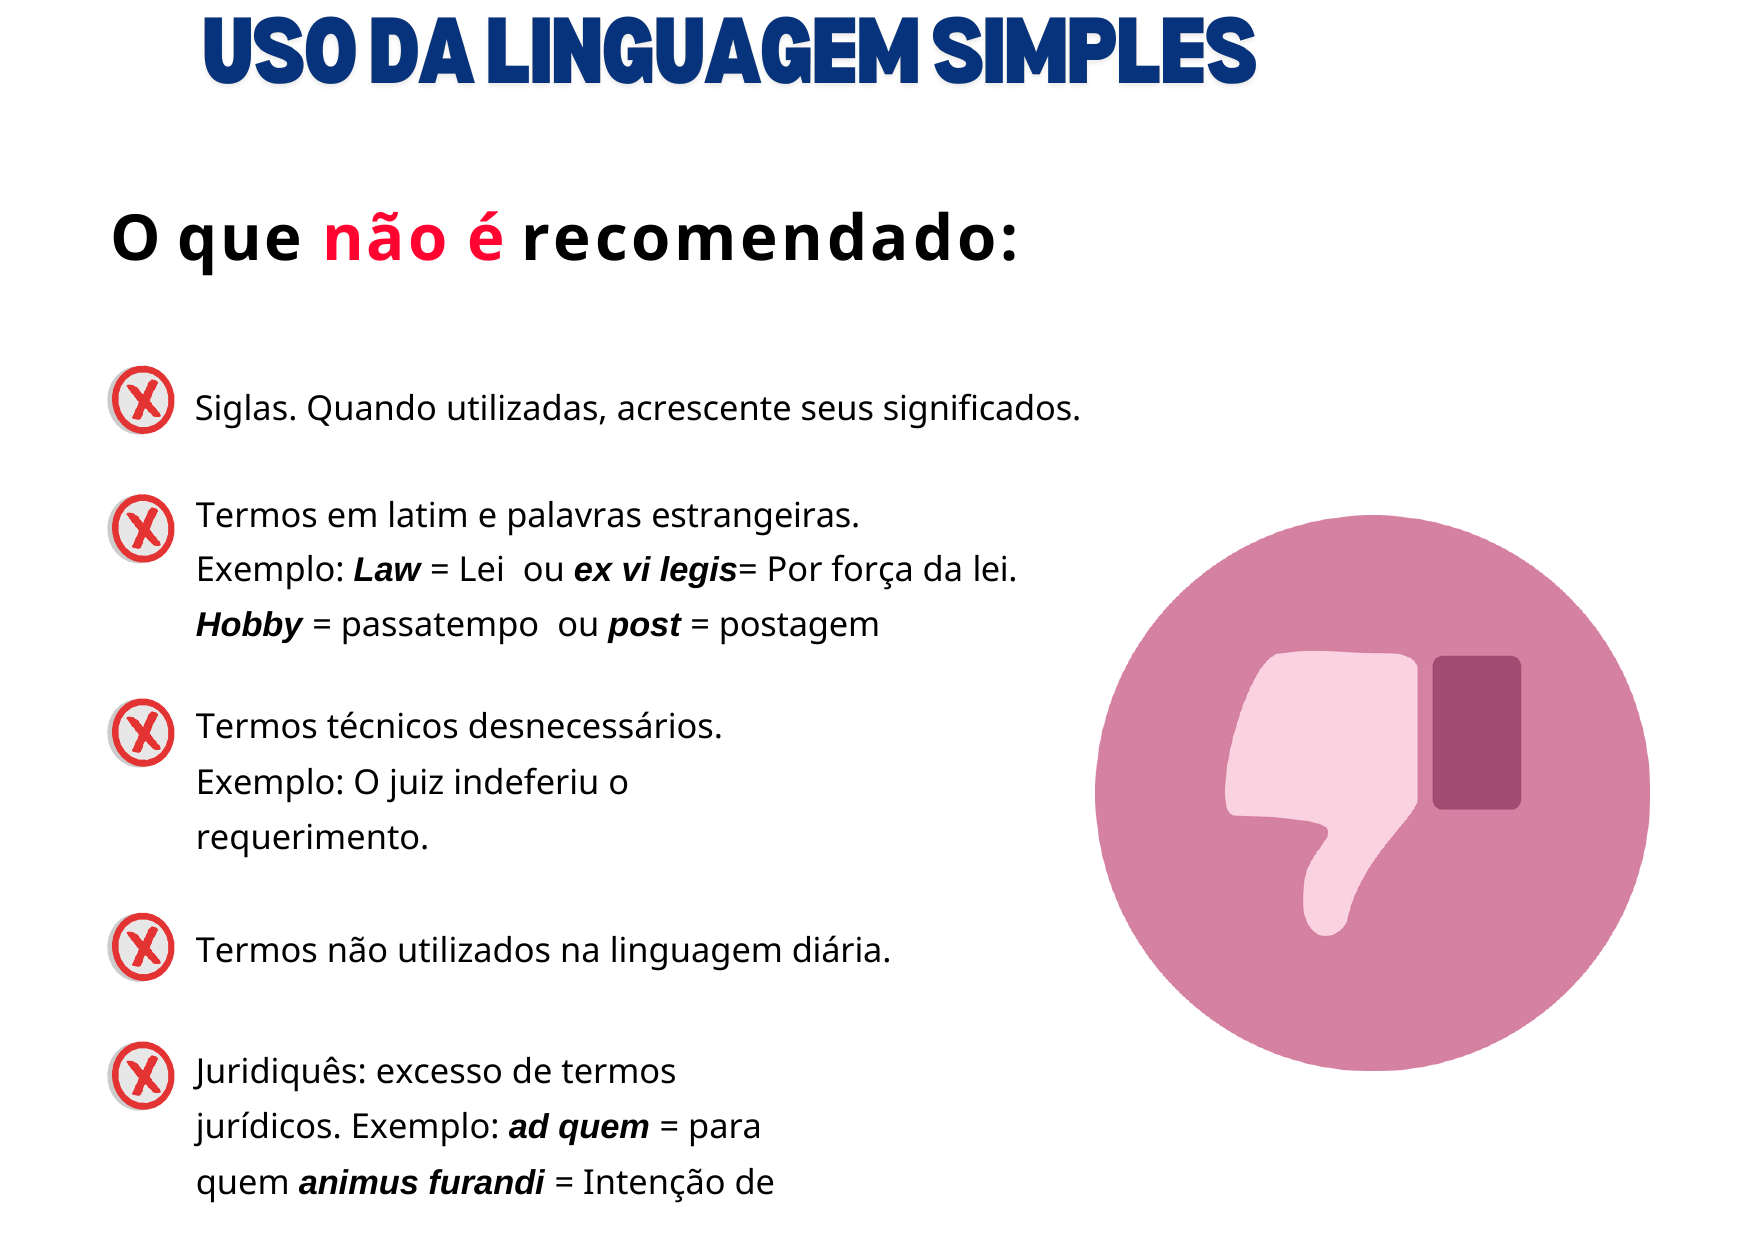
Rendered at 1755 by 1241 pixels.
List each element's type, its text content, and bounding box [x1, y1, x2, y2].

text Hobby = passatempo ou post = postagem [196, 599, 1173, 646]
text [1500, 545, 1739, 592]
text Siglas. Quando utilizadas, acrescente seus significados. [194, 383, 1739, 430]
text Termos não utilizados na linguagem diária. [196, 926, 1160, 973]
text [1586, 926, 1739, 973]
text Termos em latim e palavras estrangeiras. [196, 491, 1739, 538]
text Termos técnicos desnecessários. Exemplo: O juiz indeferiu o requerimento. [196, 702, 847, 859]
text [1573, 599, 1739, 646]
text Exemplo: Law = Lei ou ex vi legis= Por força da lei. [196, 545, 1246, 592]
text Juridiquês: excesso de termos jurídicos. Exemplo: ad quem = para quem animus furandi = Intenção de [196, 1047, 813, 1204]
subtitle O que não é recomendado: [110, 192, 1739, 279]
